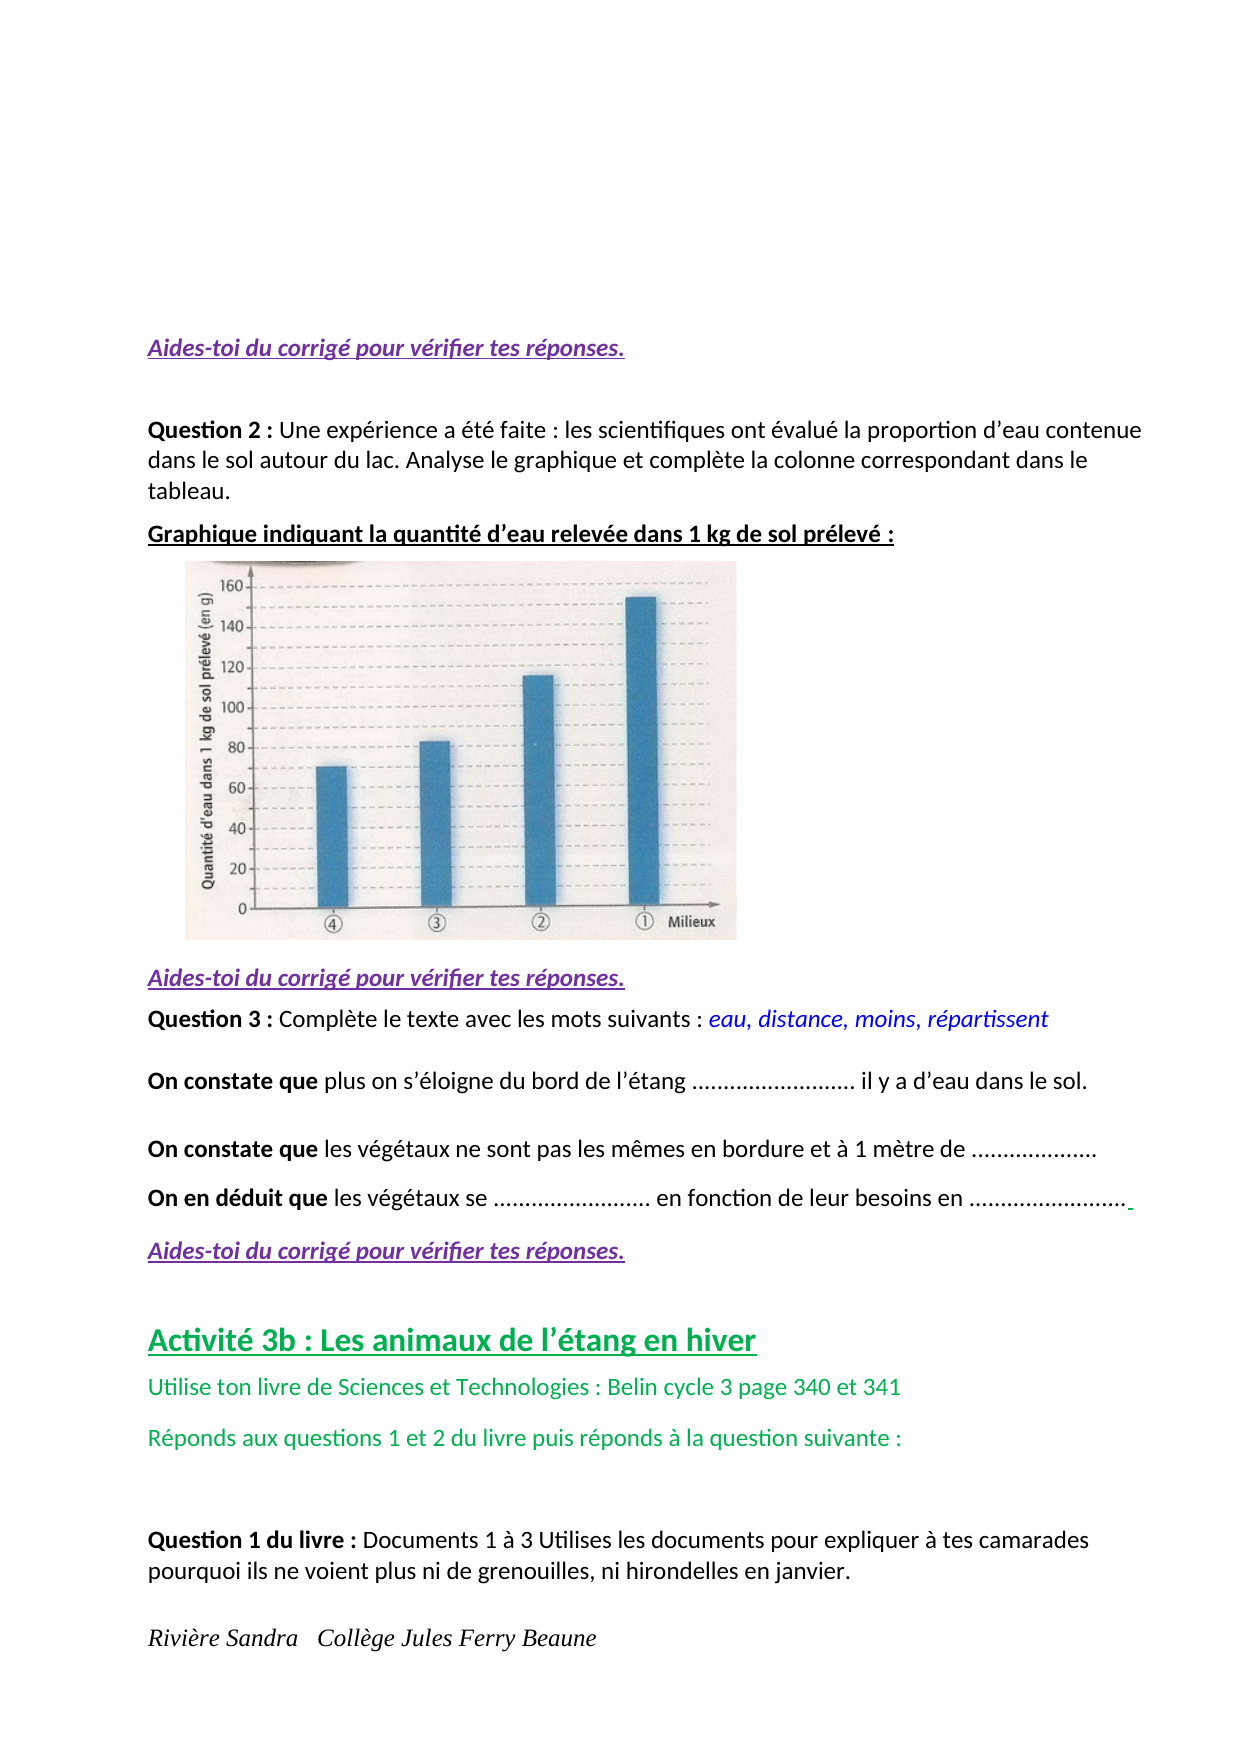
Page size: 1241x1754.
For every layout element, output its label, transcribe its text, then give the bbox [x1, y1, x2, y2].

text Aides-toi du corrigé pour vérifier tes réponses. [148, 1236, 1167, 1266]
text Question 1 du livre : Documents 1 à 3 Utilises les documents pour expliquer à tes camarades pourquoi ils ne voient plus ni de grenouilles, ni hirondelles en janvier. [148, 1525, 1167, 1586]
text Question 3 : Complète le texte avec les mots suivants : eau, distance, moins, répartissent [148, 1003, 1167, 1033]
text Activité 3b : Les animaux de l’étang en hiver [148, 1319, 1167, 1360]
text Réponds aux questions 1 et 2 du livre puis réponds à la question suivante : [148, 1422, 1167, 1452]
text On constate que plus on s’éloigne du bord de l’étang .......................... il y a d’eau dans le sol. [148, 1065, 1167, 1095]
text Question 2 : Une expérience a été faite : les scientifiques ont évalué la proportion d’eau contenue dans le sol autour du lac. Analyse le graphique et complète la colonne correspondant dans le tableau. [148, 414, 1167, 506]
text On constate que les végétaux ne sont pas les mêmes en bordure et à 1 mètre de .................... [148, 1133, 1167, 1163]
text Aides-toi du corrigé pour vérifier tes réponses. [148, 962, 1167, 993]
text Aides-toi du corrigé pour vérifier tes réponses. [148, 332, 1167, 362]
text Graphique indiquant la quantité d’eau relevée dans 1 kg de sol prélevé : [148, 518, 1167, 548]
text Utilise ton livre de Sciences et Technologies : Belin cycle 3 page 340 et 341 [148, 1371, 1167, 1401]
text On en déduit que les végétaux se ......................... en fonction de leur besoins en ......................... [148, 1182, 1167, 1213]
